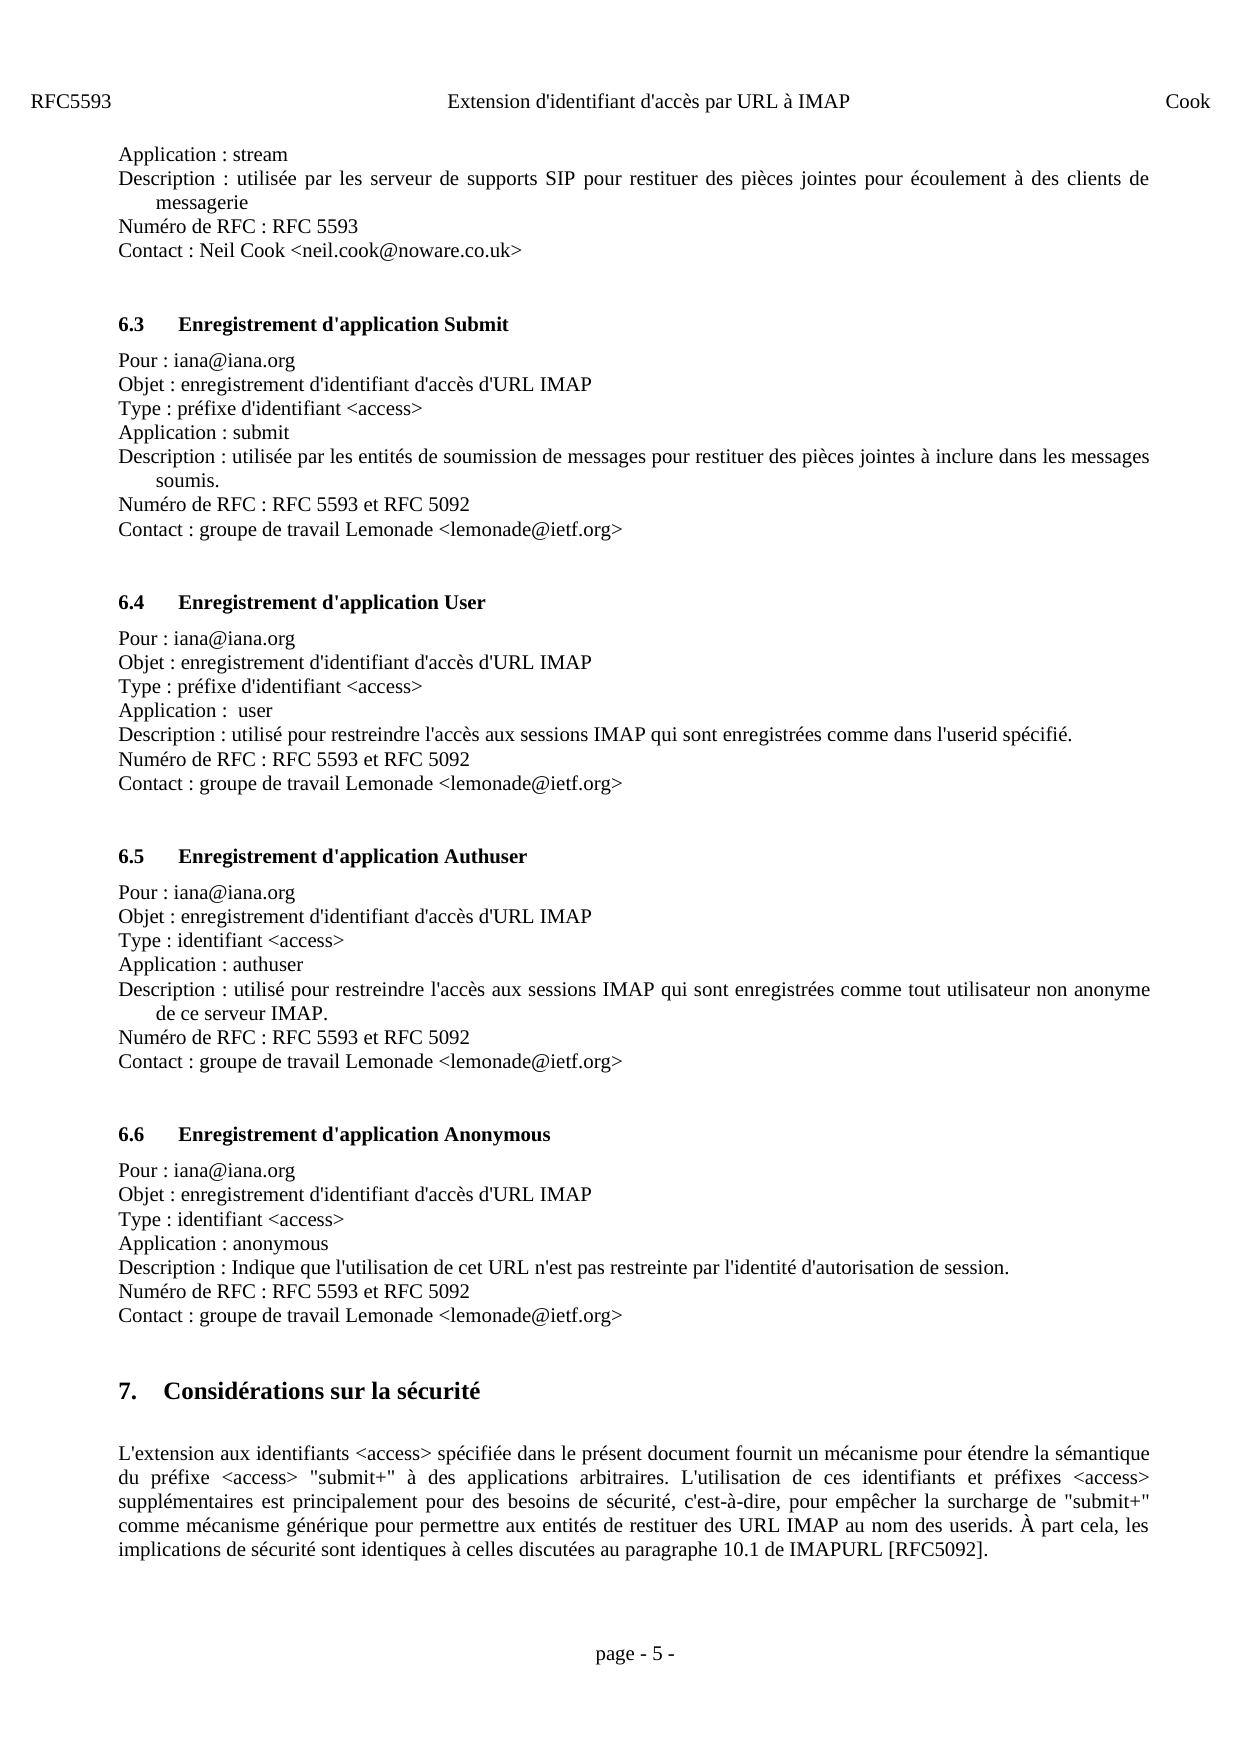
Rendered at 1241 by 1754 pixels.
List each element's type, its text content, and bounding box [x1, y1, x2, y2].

text Contact : groupe de travail Lemonade <lemonade@ietf.org> [118, 516, 1152, 541]
text Objet : enregistrement d'identifiant d'accès d'URL IMAP [118, 650, 1152, 674]
text Numéro de RFC : RFC 5593 et RFC 5092 [118, 746, 1152, 771]
text Numéro de RFC : RFC 5593 et RFC 5092 [118, 1279, 1152, 1303]
text Objet : enregistrement d'identifiant d'accès d'URL IMAP [118, 1182, 1152, 1206]
text Numéro de RFC : RFC 5593 [118, 214, 1152, 238]
text Contact : groupe de travail Lemonade <lemonade@ietf.org> [118, 771, 1152, 794]
text Type : préfixe d'identifiant <access> [118, 674, 1152, 698]
text Numéro de RFC : RFC 5593 et RFC 5092 [118, 492, 1152, 516]
text Type : identifiant <access> [118, 1206, 1152, 1231]
subtitle 6.3 Enregistrement d'application Submit [118, 311, 1152, 336]
text Application : submit [118, 420, 1152, 444]
text Application : stream [118, 142, 1152, 166]
text Application : user [118, 698, 1152, 722]
text Description : utilisé pour restreindre l'accès aux sessions IMAP qui sont enregistrées comme dans l'userid spécifié. [118, 722, 1152, 746]
subtitle 6.4 Enregistrement d'application User [118, 589, 1152, 614]
text Description : Indique que l'utilisation de cet URL n'est pas restreinte par l'identité d'autorisation de session. [118, 1254, 1152, 1279]
text Contact : Neil Cook <neil.cook@noware.co.uk> [118, 238, 1152, 262]
text Contact : groupe de travail Lemonade <lemonade@ietf.org> [118, 1049, 1152, 1073]
text Contact : groupe de travail Lemonade <lemonade@ietf.org> [118, 1303, 1152, 1327]
text Description : utilisée par les serveur de supports SIP pour restituer des pièces jointes pour écoulement à des clients de messagerie [118, 166, 1152, 214]
subtitle 6.6 Enregistrement d'application Anonymous [118, 1122, 1152, 1146]
text Pour : iana@iana.org [118, 348, 1152, 372]
text Type : identifiant <access> [118, 928, 1152, 952]
text Objet : enregistrement d'identifiant d'accès d'URL IMAP [118, 372, 1152, 396]
text Pour : iana@iana.org [118, 880, 1152, 904]
text Description : utilisée par les entités de soumission de messages pour restituer des pièces jointes à inclure dans les messages soumis. [118, 444, 1152, 492]
text Application : anonymous [118, 1231, 1152, 1254]
text Pour : iana@iana.org [118, 1158, 1152, 1182]
text Description : utilisé pour restreindre l'accès aux sessions IMAP qui sont enregistrées comme tout utilisateur non anonyme de ce serveur IMAP. [118, 976, 1152, 1024]
subtitle 7. Considérations sur la sécurité [118, 1376, 1152, 1404]
subtitle 6.5 Enregistrement d'application Authuser [118, 844, 1152, 868]
text Pour : iana@iana.org [118, 626, 1152, 650]
text Objet : enregistrement d'identifiant d'accès d'URL IMAP [118, 904, 1152, 928]
text L'extension aux identifiants <access> spécifiée dans le présent document fournit un mécanisme pour étendre la sémantique du préfixe <access> "submit+" à des applications arbitraires. L'utilisation de ces identifiants et préfixes <access> supplémentaires est principalement pour des besoins de sécurité, c'est-à-dire, pour empêcher la surcharge de "submit+" comme mécanisme générique pour permettre aux entités de restituer des URL IMAP au nom des userids. À part cela, les implications de sécurité sont identiques à celles discutées au paragraphe 10.1 de IMAPURL [RFC5092]. [118, 1441, 1152, 1561]
text Type : préfixe d'identifiant <access> [118, 396, 1152, 420]
text Application : authuser [118, 952, 1152, 976]
text Numéro de RFC : RFC 5593 et RFC 5092 [118, 1024, 1152, 1049]
